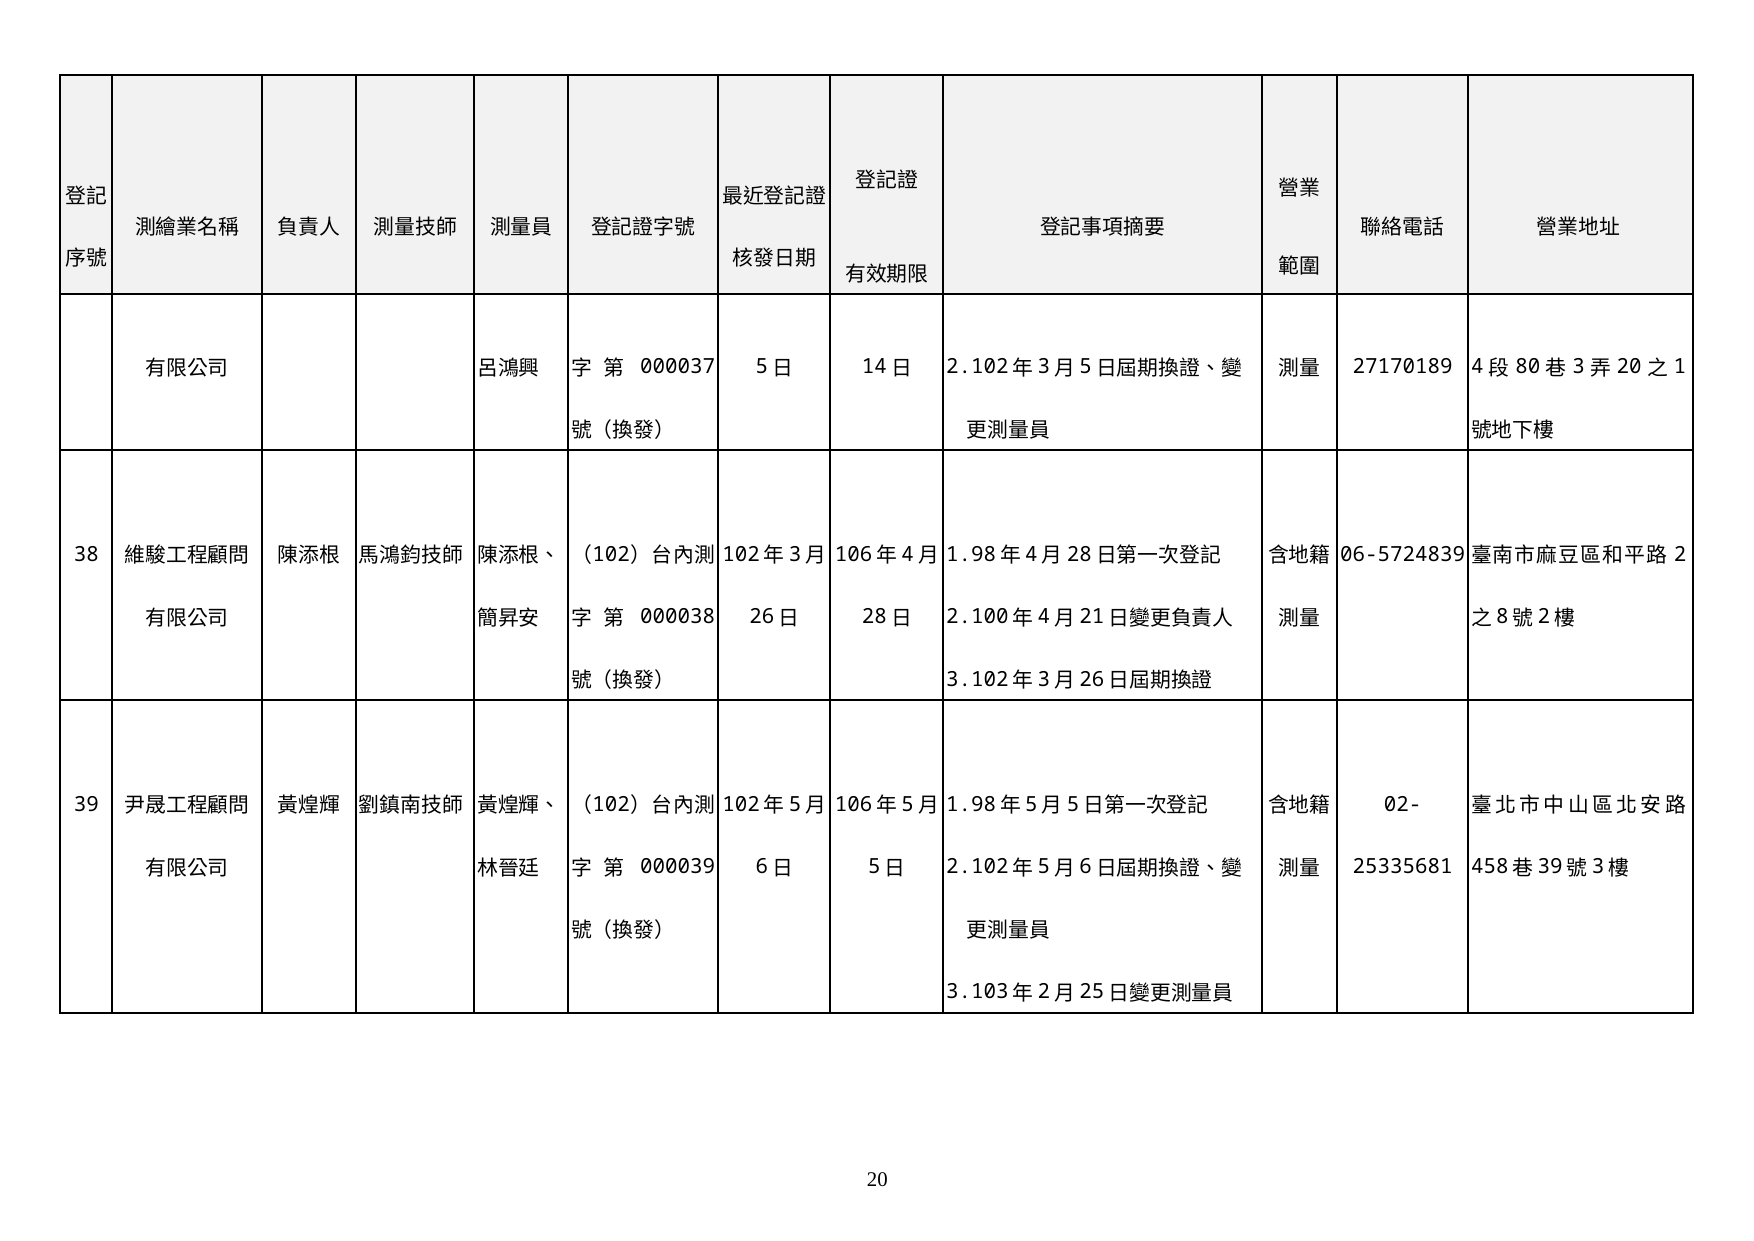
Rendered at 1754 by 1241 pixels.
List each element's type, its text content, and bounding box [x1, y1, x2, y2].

table_cell 臺南市麻豆區和平路2之8號2樓 [1469, 451, 1692, 699]
table_cell [357, 295, 473, 449]
table_cell [61, 295, 111, 449]
table_cell 106年4月28日 [831, 451, 942, 699]
table_header 測量技師 [357, 76, 473, 293]
table_header 登記證 有效期限 [831, 76, 942, 293]
table_header 最近登記證核發日期 [719, 76, 829, 293]
table_header 登記證字號 [569, 76, 717, 293]
table_cell 1.98年5月5日第一次登記 2.102年5月6日屆期換證、變更測量員 3.103年2月25日變更測量員 [944, 701, 1261, 1012]
table_cell 39 [61, 701, 111, 1012]
table_header 登記事項摘要 [944, 76, 1261, 293]
table_cell 38 [61, 451, 111, 699]
table_cell 106年5月5日 [831, 701, 942, 1012]
table_cell （102）台內測字第000039號（換發） [569, 701, 717, 1012]
table_cell 字第000037號（換發） [569, 295, 717, 449]
table_cell 27170189 [1338, 295, 1467, 449]
table_cell [263, 295, 355, 449]
table_cell 陳添根、簡昇安 [475, 451, 567, 699]
table_cell 測量 [1263, 295, 1336, 449]
table_cell 14日 [831, 295, 942, 449]
table_cell 02-25335681 [1338, 701, 1467, 1012]
table_cell 馬鴻鈞技師 [357, 451, 473, 699]
table_cell 陳添根 [263, 451, 355, 699]
table_cell 06-5724839 [1338, 451, 1467, 699]
table_cell 4段80巷3弄20之1號地下樓 [1469, 295, 1692, 449]
table_cell 2.102年3月5日屆期換證、變更測量員 [944, 295, 1261, 449]
table_cell 尹晟工程顧問有限公司 [113, 701, 261, 1012]
table_cell 呂鴻興 [475, 295, 567, 449]
table_cell 劉鎮南技師 [357, 701, 473, 1012]
table_cell 維駿工程顧問有限公司 [113, 451, 261, 699]
table_cell 黃煌輝 [263, 701, 355, 1012]
table_cell 含地籍測量 [1263, 701, 1336, 1012]
table_header 營業 範圍 [1263, 76, 1336, 293]
table_header 營業地址 [1469, 76, 1692, 293]
table_cell 5日 [719, 295, 829, 449]
table_cell 有限公司 [113, 295, 261, 449]
table_header 聯絡電話 [1338, 76, 1467, 293]
table_cell 臺北市中山區北安路458巷39號3樓 [1469, 701, 1692, 1012]
table_header 測量員 [475, 76, 567, 293]
table_cell 102年3月26日 [719, 451, 829, 699]
table_header 負責人 [263, 76, 355, 293]
table_cell 1.98年4月28日第一次登記 2.100年4月21日變更負責人 3.102年3月26日屆期換證 [944, 451, 1261, 699]
table_cell 102年5月6日 [719, 701, 829, 1012]
table_cell 含地籍測量 [1263, 451, 1336, 699]
table_cell （102）台內測字第000038號（換發） [569, 451, 717, 699]
table_header 登記序號 [61, 76, 111, 293]
table_header 測繪業名稱 [113, 76, 261, 293]
table_cell 黃煌輝、林晉廷 [475, 701, 567, 1012]
